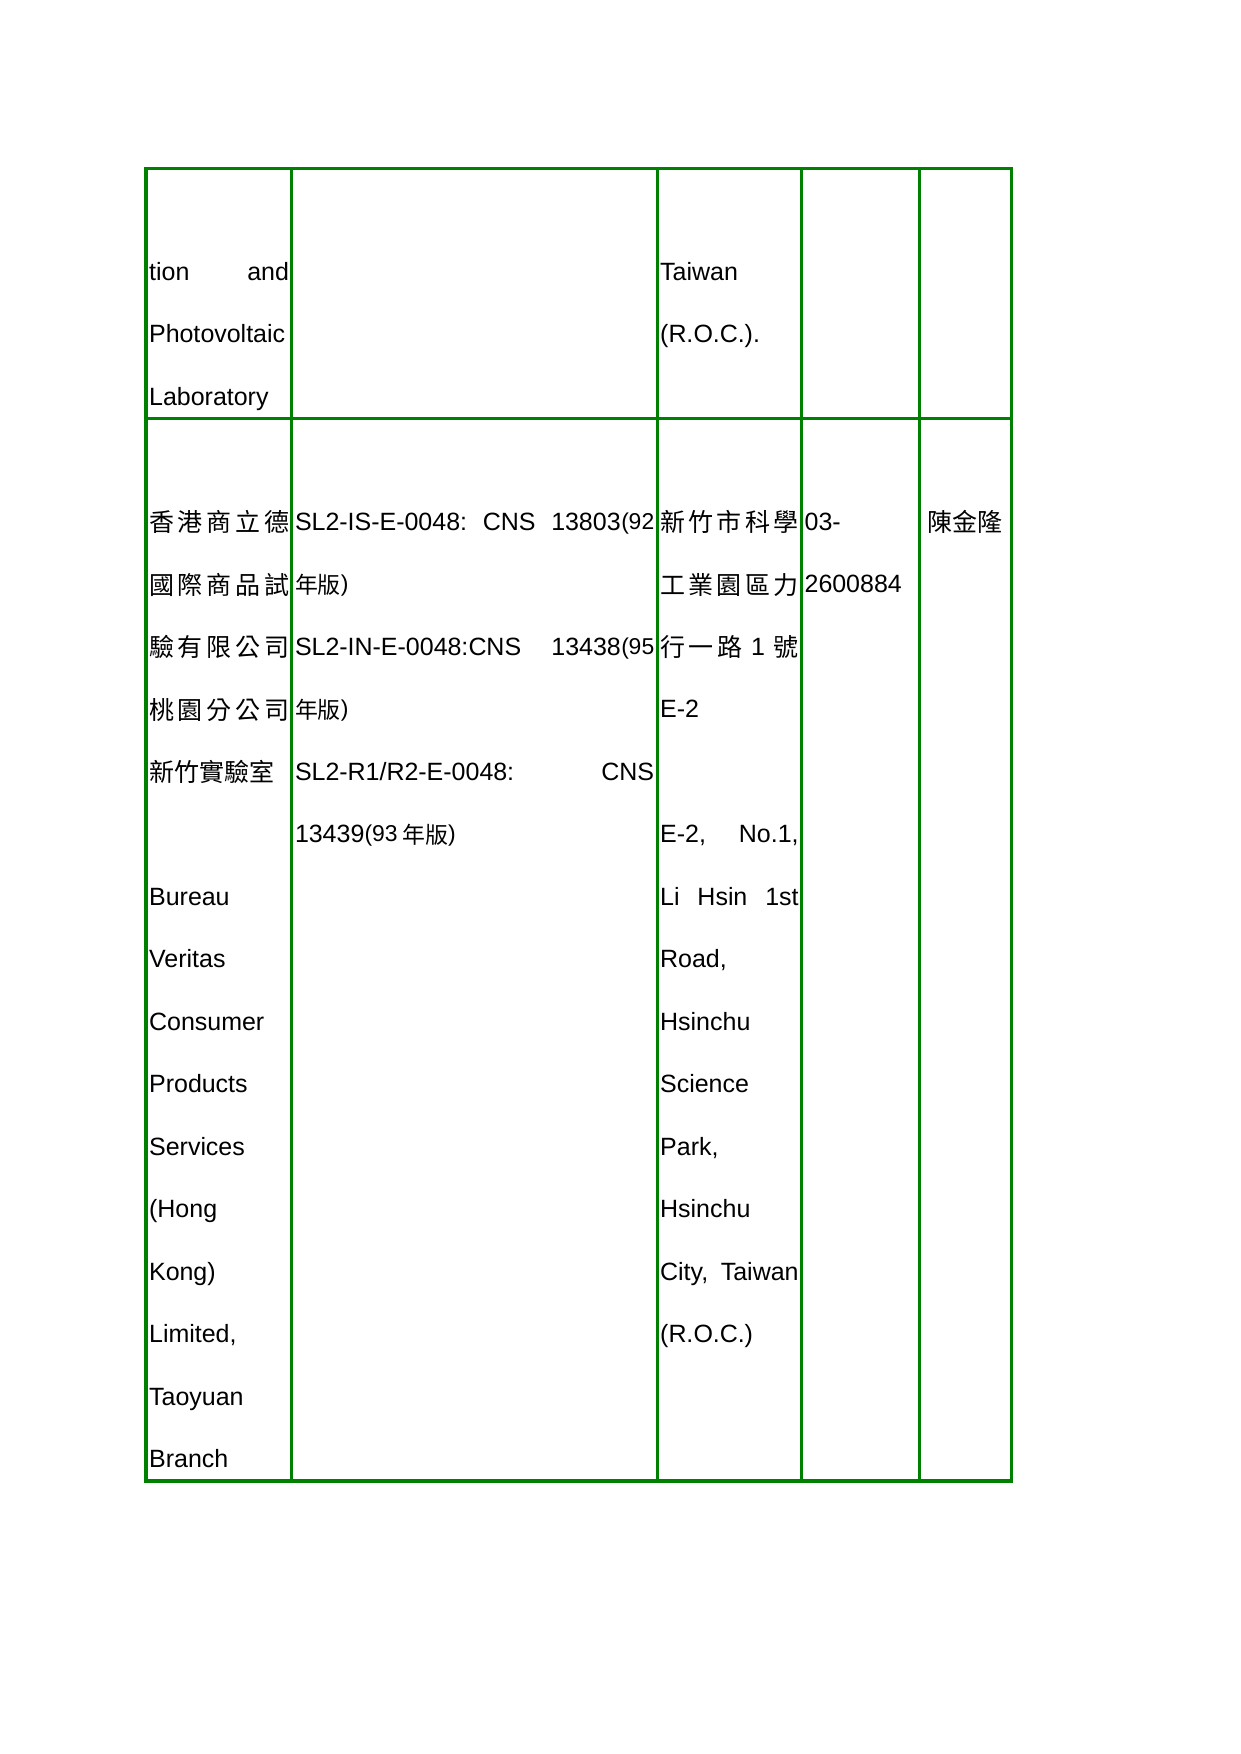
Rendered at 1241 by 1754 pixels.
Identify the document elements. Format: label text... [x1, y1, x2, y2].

table_cell Taiwan (R.O.C.). [659, 170, 800, 417]
table_cell SL2-IS-E-0048: CNS 13803(92年版) SL2-IN-E-0048:CNS 13438(95年版) SL2-R1/R2-E-0048: CNS 13439(93年版) [293, 420, 656, 1479]
table_cell 新竹市科學工業園區力行一路1號E-2 E-2, No.1, Li Hsin 1st Road, Hsinchu Science Park, Hsinchu City, Taiwan (R.O.C.) [659, 420, 800, 1479]
table_cell 陳金隆 [921, 420, 1010, 1479]
table_cell tion and Photovoltaic Laboratory [148, 170, 290, 417]
table_cell [803, 170, 918, 417]
table_cell [293, 170, 656, 417]
table_cell 03-2600884 [803, 420, 918, 1479]
table_cell [921, 170, 1010, 417]
table_cell 香港商立德國際商品試驗有限公司桃園分公司新竹實驗室 Bureau Veritas Consumer Products Services (Hong Kong) Limited, Taoyuan Branch [148, 420, 290, 1479]
